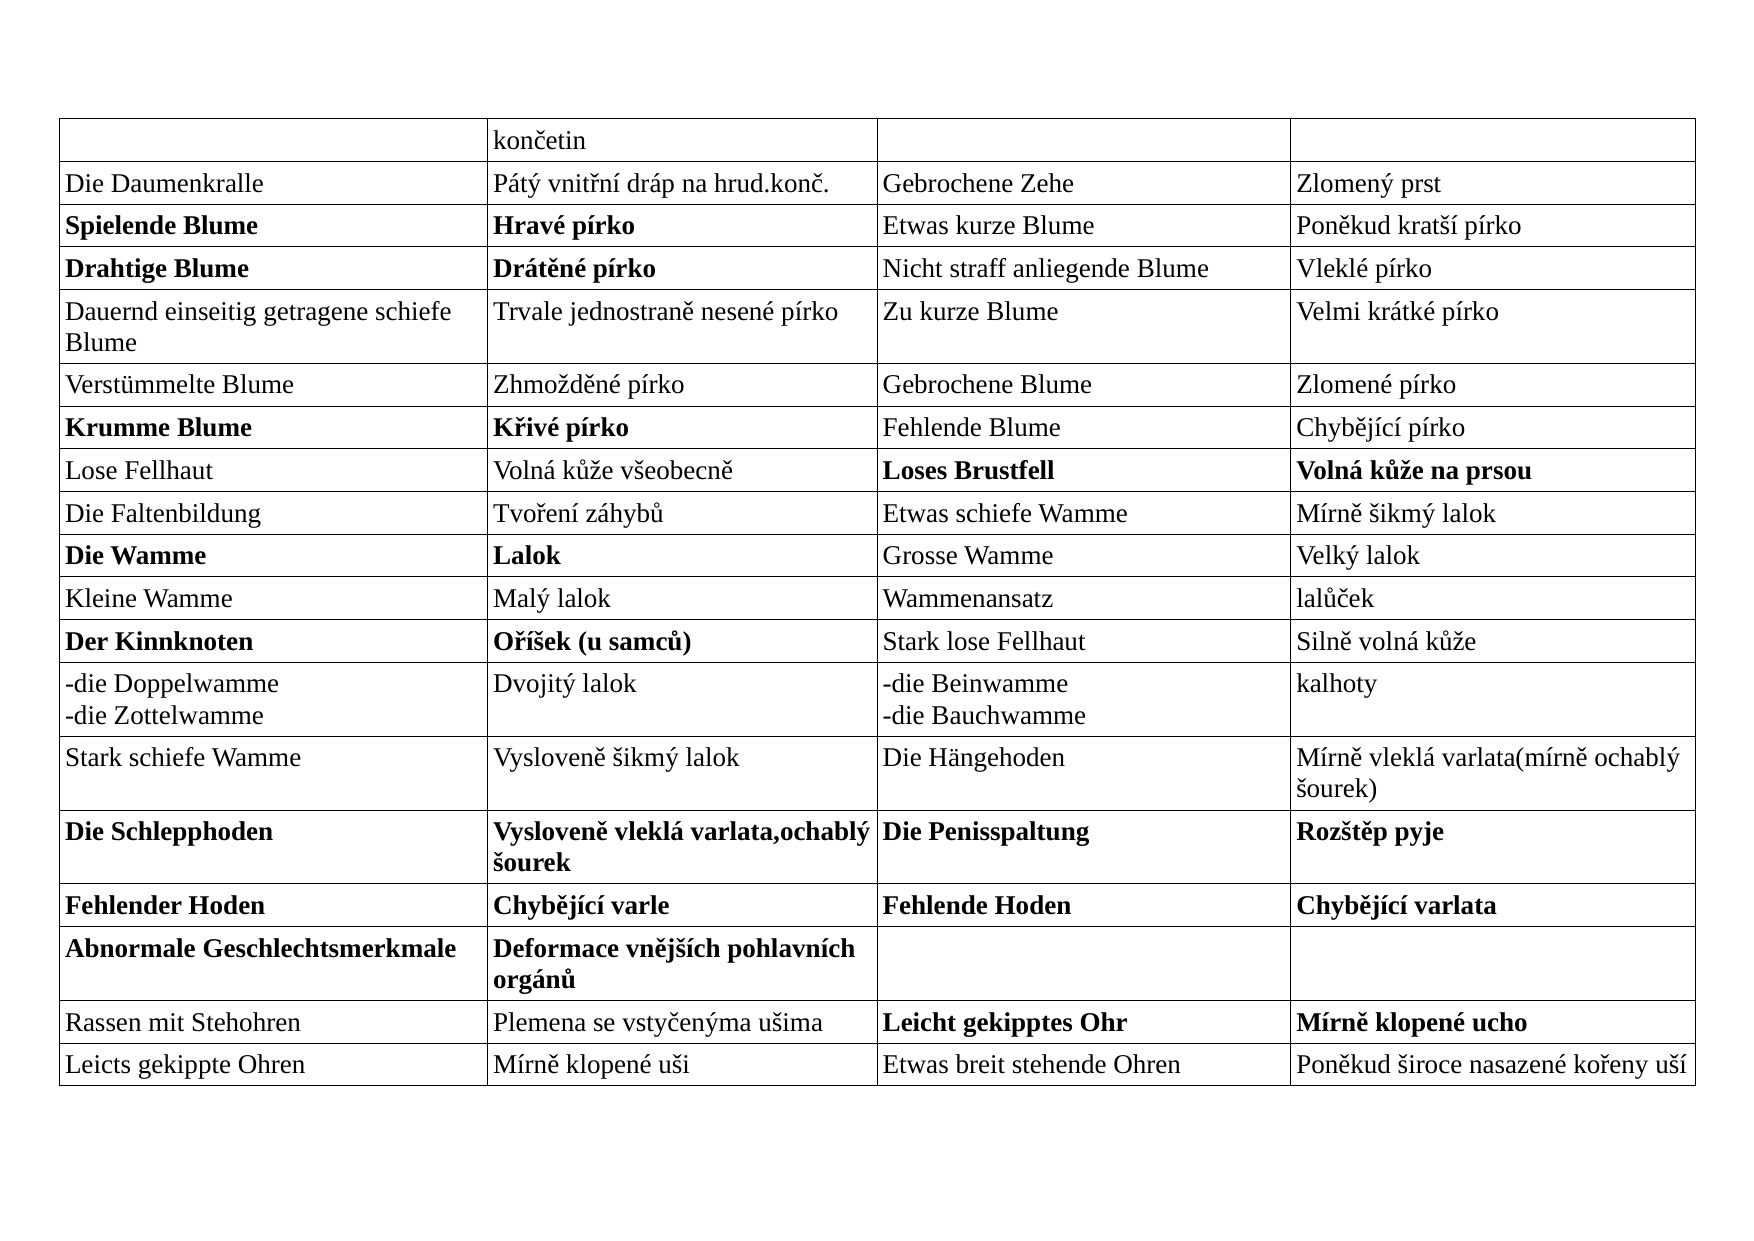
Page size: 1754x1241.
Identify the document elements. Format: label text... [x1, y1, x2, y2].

table_cell Etwas kurze Blume [878, 205, 1290, 246]
table_cell Die Wamme [60, 535, 487, 576]
table_cell Nicht straff anliegende Blume [878, 247, 1290, 289]
table_cell Chybějící pírko [1291, 407, 1695, 448]
table_cell [878, 927, 1290, 1000]
table_cell Spielende Blume [60, 205, 487, 246]
table_cell Kleine Wamme [60, 577, 487, 619]
table_cell Poněkud široce nasazené kořeny uší [1291, 1044, 1695, 1085]
table_cell Fehlender Hoden [60, 884, 487, 926]
table_cell Vleklé pírko [1291, 247, 1695, 289]
table_cell Oříšek (u samců) [488, 620, 877, 662]
table_cell Wammenansatz [878, 577, 1290, 619]
table_cell Mírně klopené ucho [1291, 1001, 1695, 1043]
table_cell [1291, 119, 1695, 161]
table_cell Zlomené pírko [1291, 364, 1695, 406]
table_cell Die Penisspaltung [878, 811, 1290, 883]
table_cell Abnormale Geschlechtsmerkmale [60, 927, 487, 1000]
table_cell Zlomený prst [1291, 162, 1695, 203]
table_cell Trvale jednostraně nesené pírko [488, 290, 877, 363]
table_cell Vysloveně šikmý lalok [488, 737, 877, 809]
table_cell Dvojitý lalok [488, 663, 877, 736]
table_cell Fehlende Hoden [878, 884, 1290, 926]
table_cell Die Schlepphoden [60, 811, 487, 883]
table_cell lalůček [1291, 577, 1695, 619]
table_cell Volná kůže všeobecně [488, 449, 877, 491]
table_cell Chybějící varle [488, 884, 877, 926]
table_cell Der Kinnknoten [60, 620, 487, 662]
table_cell Lalok [488, 535, 877, 576]
table_cell Poněkud kratší pírko [1291, 205, 1695, 246]
table_cell Rassen mit Stehohren [60, 1001, 487, 1043]
table_cell Gebrochene Zehe [878, 162, 1290, 203]
table_cell Chybějící varlata [1291, 884, 1695, 926]
table_cell Křivé pírko [488, 407, 877, 448]
table_cell Plemena se vstyčenýma ušima [488, 1001, 877, 1043]
table_cell Pátý vnitřní dráp na hrud.konč. [488, 162, 877, 203]
table_cell Deformace vnějších pohlavních orgánů [488, 927, 877, 1000]
table_cell Mírně klopené uši [488, 1044, 877, 1085]
table_cell Velký lalok [1291, 535, 1695, 576]
table_cell [878, 119, 1290, 161]
table_cell Lose Fellhaut [60, 449, 487, 491]
table_cell [1291, 927, 1695, 1000]
table_cell Malý lalok [488, 577, 877, 619]
table_cell Loses Brustfell [878, 449, 1290, 491]
table_cell Grosse Wamme [878, 535, 1290, 576]
table_cell Krumme Blume [60, 407, 487, 448]
table_cell Drahtige Blume [60, 247, 487, 289]
table_cell Stark lose Fellhaut [878, 620, 1290, 662]
table_cell Drátěné pírko [488, 247, 877, 289]
table_cell Etwas breit stehende Ohren [878, 1044, 1290, 1085]
table_cell Leicts gekippte Ohren [60, 1044, 487, 1085]
table_cell Dauernd einseitig getragene schiefe Blume [60, 290, 487, 363]
table_cell Die Daumenkralle [60, 162, 487, 203]
table_cell Verstümmelte Blume [60, 364, 487, 406]
table_cell Mírně vleklá varlata(mírně ochablý šourek) [1291, 737, 1695, 809]
table_cell Zu kurze Blume [878, 290, 1290, 363]
table_cell Die Hängehoden [878, 737, 1290, 809]
table_cell Hravé pírko [488, 205, 877, 246]
table_cell -die Doppelwamme -die Zottelwamme [60, 663, 487, 736]
table_cell Stark schiefe Wamme [60, 737, 487, 809]
table_cell Leicht gekipptes Ohr [878, 1001, 1290, 1043]
table_cell Fehlende Blume [878, 407, 1290, 448]
table_cell [60, 119, 487, 161]
table_cell Die Faltenbildung [60, 492, 487, 534]
table_cell Mírně šikmý lalok [1291, 492, 1695, 534]
table_cell Volná kůže na prsou [1291, 449, 1695, 491]
table_cell Rozštěp pyje [1291, 811, 1695, 883]
table_cell kalhoty [1291, 663, 1695, 736]
table_cell Etwas schiefe Wamme [878, 492, 1290, 534]
table_cell Gebrochene Blume [878, 364, 1290, 406]
table_cell Velmi krátké pírko [1291, 290, 1695, 363]
table_cell končetin [488, 119, 877, 161]
table_cell Vysloveně vleklá varlata,ochablý šourek [488, 811, 877, 883]
table_cell Zhmožděné pírko [488, 364, 877, 406]
table_cell Silně volná kůže [1291, 620, 1695, 662]
table_cell Tvoření záhybů [488, 492, 877, 534]
table_cell -die Beinwamme -die Bauchwamme [878, 663, 1290, 736]
